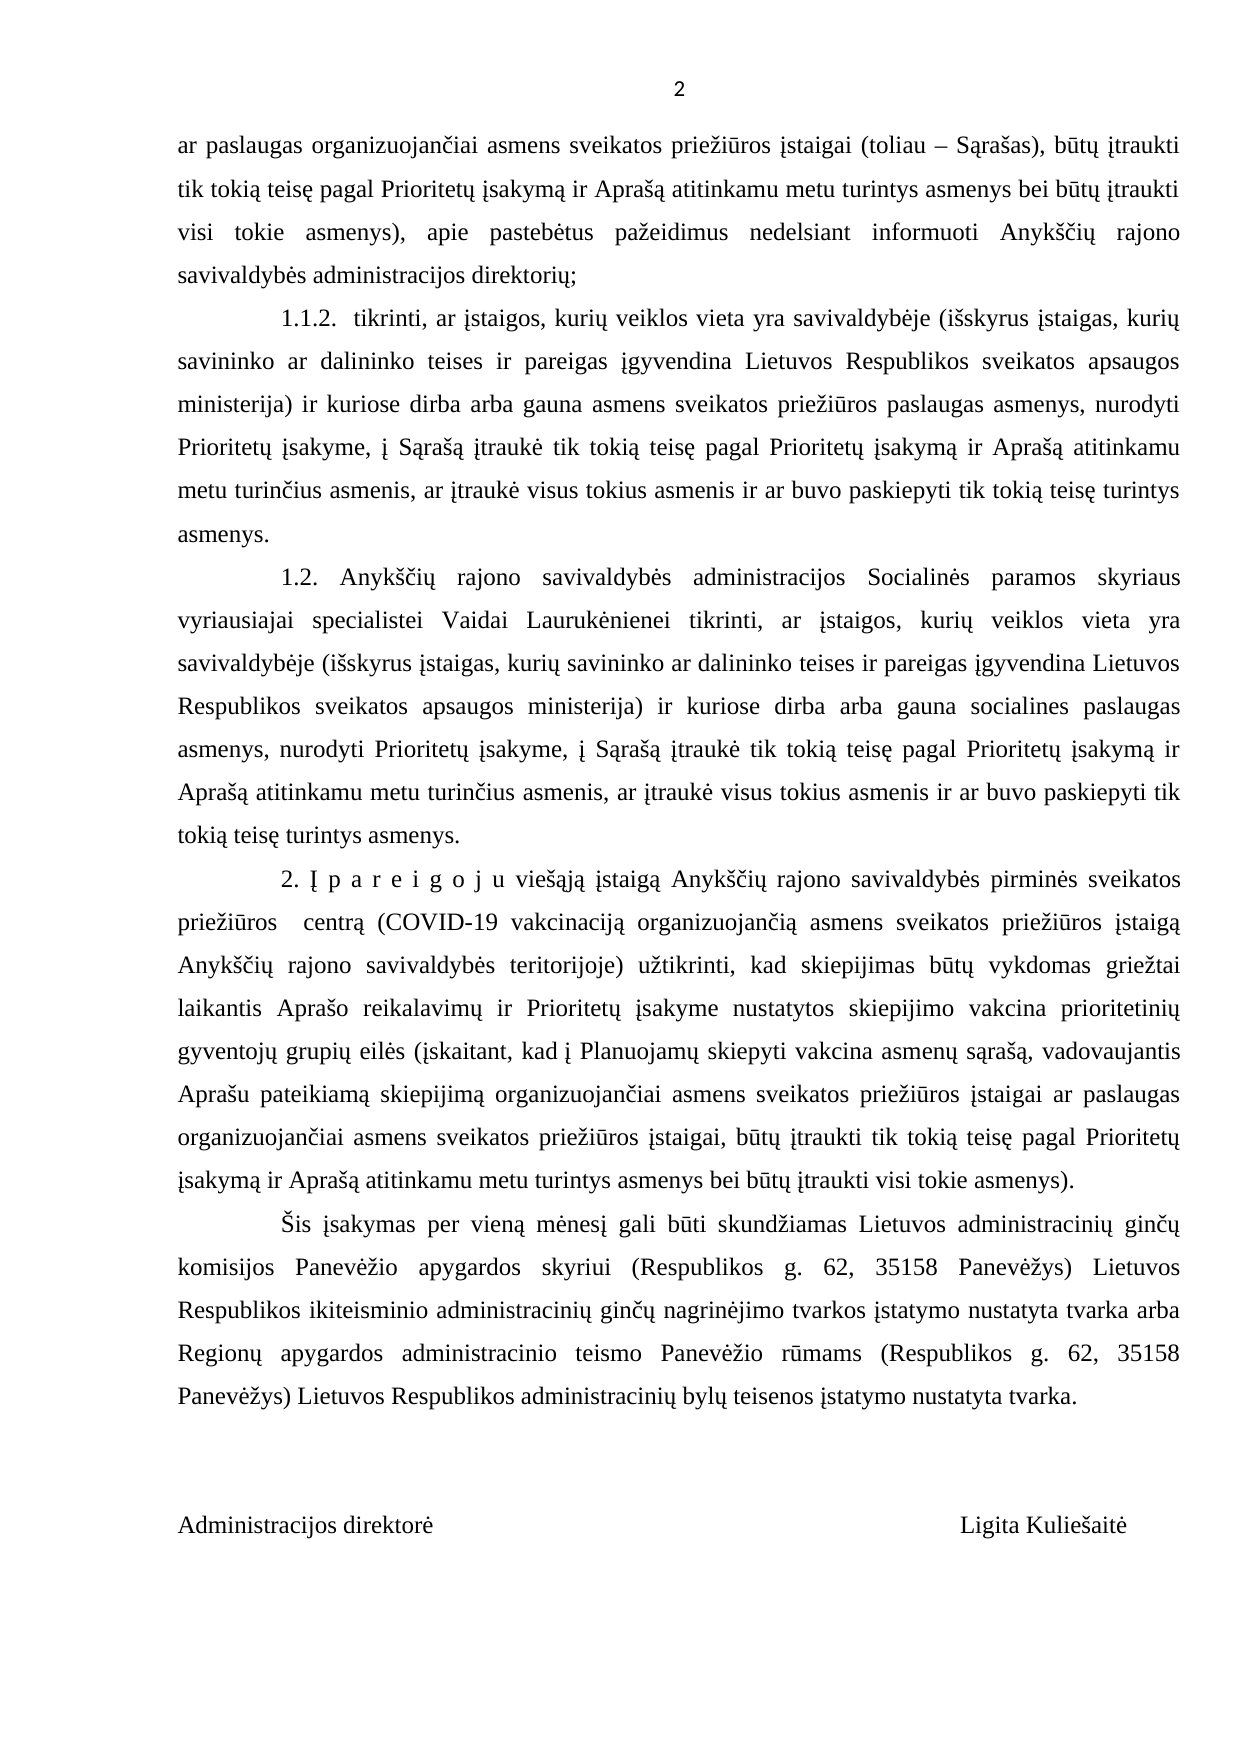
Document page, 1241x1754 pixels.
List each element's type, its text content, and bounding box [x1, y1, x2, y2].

text 2. Į p a r e i g o j u viešąją įstaigą Anykščių rajono savivaldybės pirminės sveikatos priežiūros centrą (COVID-19 vakcinaciją organizuojančią asmens sveikatos priežiūros įstaigą Anykščių rajono savivaldybės teritorijoje) užtikrinti, kad skiepijimas būtų vykdomas griežtai laikantis Aprašo reikalavimų ir Prioritetų įsakyme nustatytos skiepijimo vakcina prioritetinių gyventojų grupių eilės (įskaitant, kad į Planuojamų skiepyti vakcina asmenų sąrašą, vadovaujantis Aprašu pateikiamą skiepijimą organizuojančiai asmens sveikatos priežiūros įstaigai ar paslaugas organizuojančiai asmens sveikatos priežiūros įstaigai, būtų įtraukti tik tokią teisę pagal Prioritetų įsakymą ir Aprašą atitinkamu metu turintys asmenys bei būtų įtraukti visi tokie asmenys). [177, 864, 1181, 1194]
text Administracijos direktorė Ligita Kuliešaitė [177, 1511, 1181, 1539]
text Šis įsakymas per vieną mėnesį gali būti skundžiamas Lietuvos administracinių ginčų komisijos Panevėžio apygardos skyriui (Respublikos g. 62, 35158 Panevėžys) Lietuvos Respublikos ikiteisminio administracinių ginčų nagrinėjimo tvarkos įstatymo nustatyta tvarka arba Regionų apygardos administracinio teismo Panevėžio rūmams (Respublikos g. 62, 35158 Panevėžys) Lietuvos Respublikos administracinių bylų teisenos įstatymo nustatyta tvarka. [177, 1209, 1181, 1410]
text ar paslaugas organizuojančiai asmens sveikatos priežiūros įstaigai (toliau – Sąrašas), būtų įtraukti tik tokią teisę pagal Prioritetų įsakymą ir Aprašą atitinkamu metu turintys asmenys bei būtų įtraukti visi tokie asmenys), apie pastebėtus pažeidimus nedelsiant informuoti Anykščių rajono savivaldybės administracijos direktorių; [177, 131, 1181, 289]
text 1.1.2. tikrinti, ar įstaigos, kurių veiklos vieta yra savivaldybėje (išskyrus įstaigas, kurių savininko ar dalininko teises ir pareigas įgyvendina Lietuvos Respublikos sveikatos apsaugos ministerija) ir kuriose dirba arba gauna asmens sveikatos priežiūros paslaugas asmenys, nurodyti Prioritetų įsakyme, į Sąrašą įtraukė tik tokią teisę pagal Prioritetų įsakymą ir Aprašą atitinkamu metu turinčius asmenis, ar įtraukė visus tokius asmenis ir ar buvo paskiepyti tik tokią teisę turintys asmenys. [177, 303, 1181, 547]
text 1.2. Anykščių rajono savivaldybės administracijos Socialinės paramos skyriaus vyriausiajai specialistei Vaidai Laurukėnienei tikrinti, ar įstaigos, kurių veiklos vieta yra savivaldybėje (išskyrus įstaigas, kurių savininko ar dalininko teises ir pareigas įgyvendina Lietuvos Respublikos sveikatos apsaugos ministerija) ir kuriose dirba arba gauna socialines paslaugas asmenys, nurodyti Prioritetų įsakyme, į Sąrašą įtraukė tik tokią teisę pagal Prioritetų įsakymą ir Aprašą atitinkamu metu turinčius asmenis, ar įtraukė visus tokius asmenis ir ar buvo paskiepyti tik tokią teisę turintys asmenys. [177, 562, 1181, 849]
